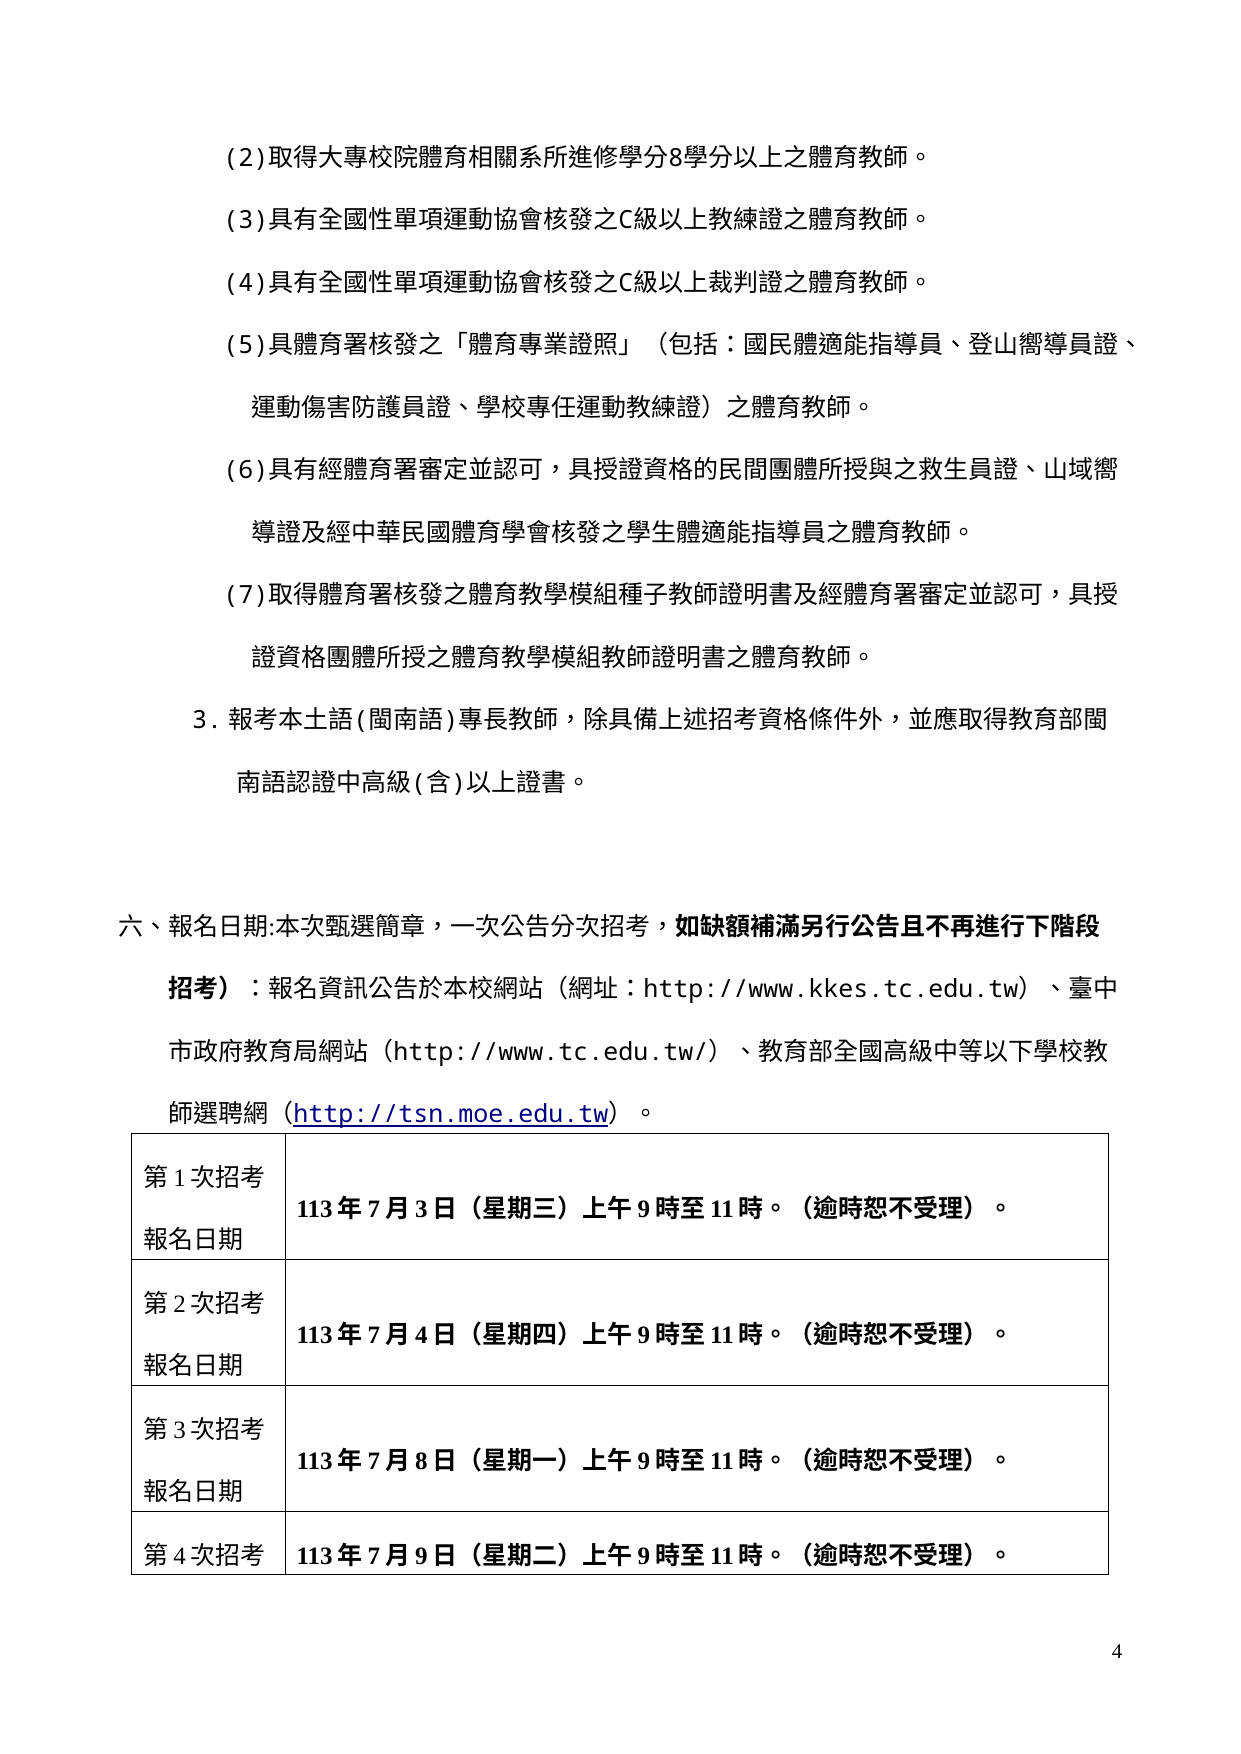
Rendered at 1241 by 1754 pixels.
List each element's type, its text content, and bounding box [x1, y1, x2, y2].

table_header 113年7月3日（星期三）上午9時至11時。（逾時恕不受理）。 [286, 1134, 1108, 1259]
text (4)具有全國性單項運動協會核發之C級以上裁判證之體育教師。 [118, 239, 1122, 301]
table_cell 113年7月4日（星期四）上午9時至11時。（逾時恕不受理）。 [286, 1260, 1108, 1385]
text (5)具體育署核發之「體育專業證照」（包括：國民體適能指導員、登山嚮導員證、運動傷害防護員證、學校專任運動教練證）之體育教師。 [118, 301, 1122, 426]
text (7)取得體育署核發之體育教學模組種子教師證明書及經體育署審定並認可，具授證資格團體所授之體育教學模組教師證明書之體育教師。 [118, 551, 1122, 676]
table_cell 第3次招考報名日期 [132, 1386, 285, 1511]
text 六、報名日期:本次甄選簡章，一次公告分次招考，如缺額補滿另行公告且不再進行下階段招考）：報名資訊公告於本校網站（網址：http://www.kkes.tc.edu.tw）、臺中市政府教育局網站（http://www.tc.edu.tw/）、教育部全國高級中等以下學校教師選聘網（http://tsn.moe.edu.tw）。 [118, 883, 1122, 1133]
text (6)具有經體育署審定並認可，具授證資格的民間團體所授與之救生員證、山域嚮導證及經中華民國體育學會核發之學生體適能指導員之體育教師。 [118, 426, 1122, 551]
text 3. 報考本土語(閩南語)專長教師，除具備上述招考資格條件外，並應取得教育部閩南語認證中高級(含)以上證書。 [192, 676, 1122, 801]
text (2)取得大專校院體育相關系所進修學分8學分以上之體育教師。 [118, 114, 1122, 176]
table_cell 第4次招考 [132, 1512, 285, 1574]
table_cell 第2次招考報名日期 [132, 1260, 285, 1385]
text (3)具有全國性單項運動協會核發之C級以上教練證之體育教師。 [118, 176, 1122, 239]
table_cell 113年7月8日（星期一）上午9時至11時。（逾時恕不受理）。 [286, 1386, 1108, 1511]
table_cell 113年7月9日（星期二）上午9時至11時。（逾時恕不受理）。 [286, 1512, 1108, 1574]
table_header 第1次招考報名日期 [132, 1134, 285, 1259]
